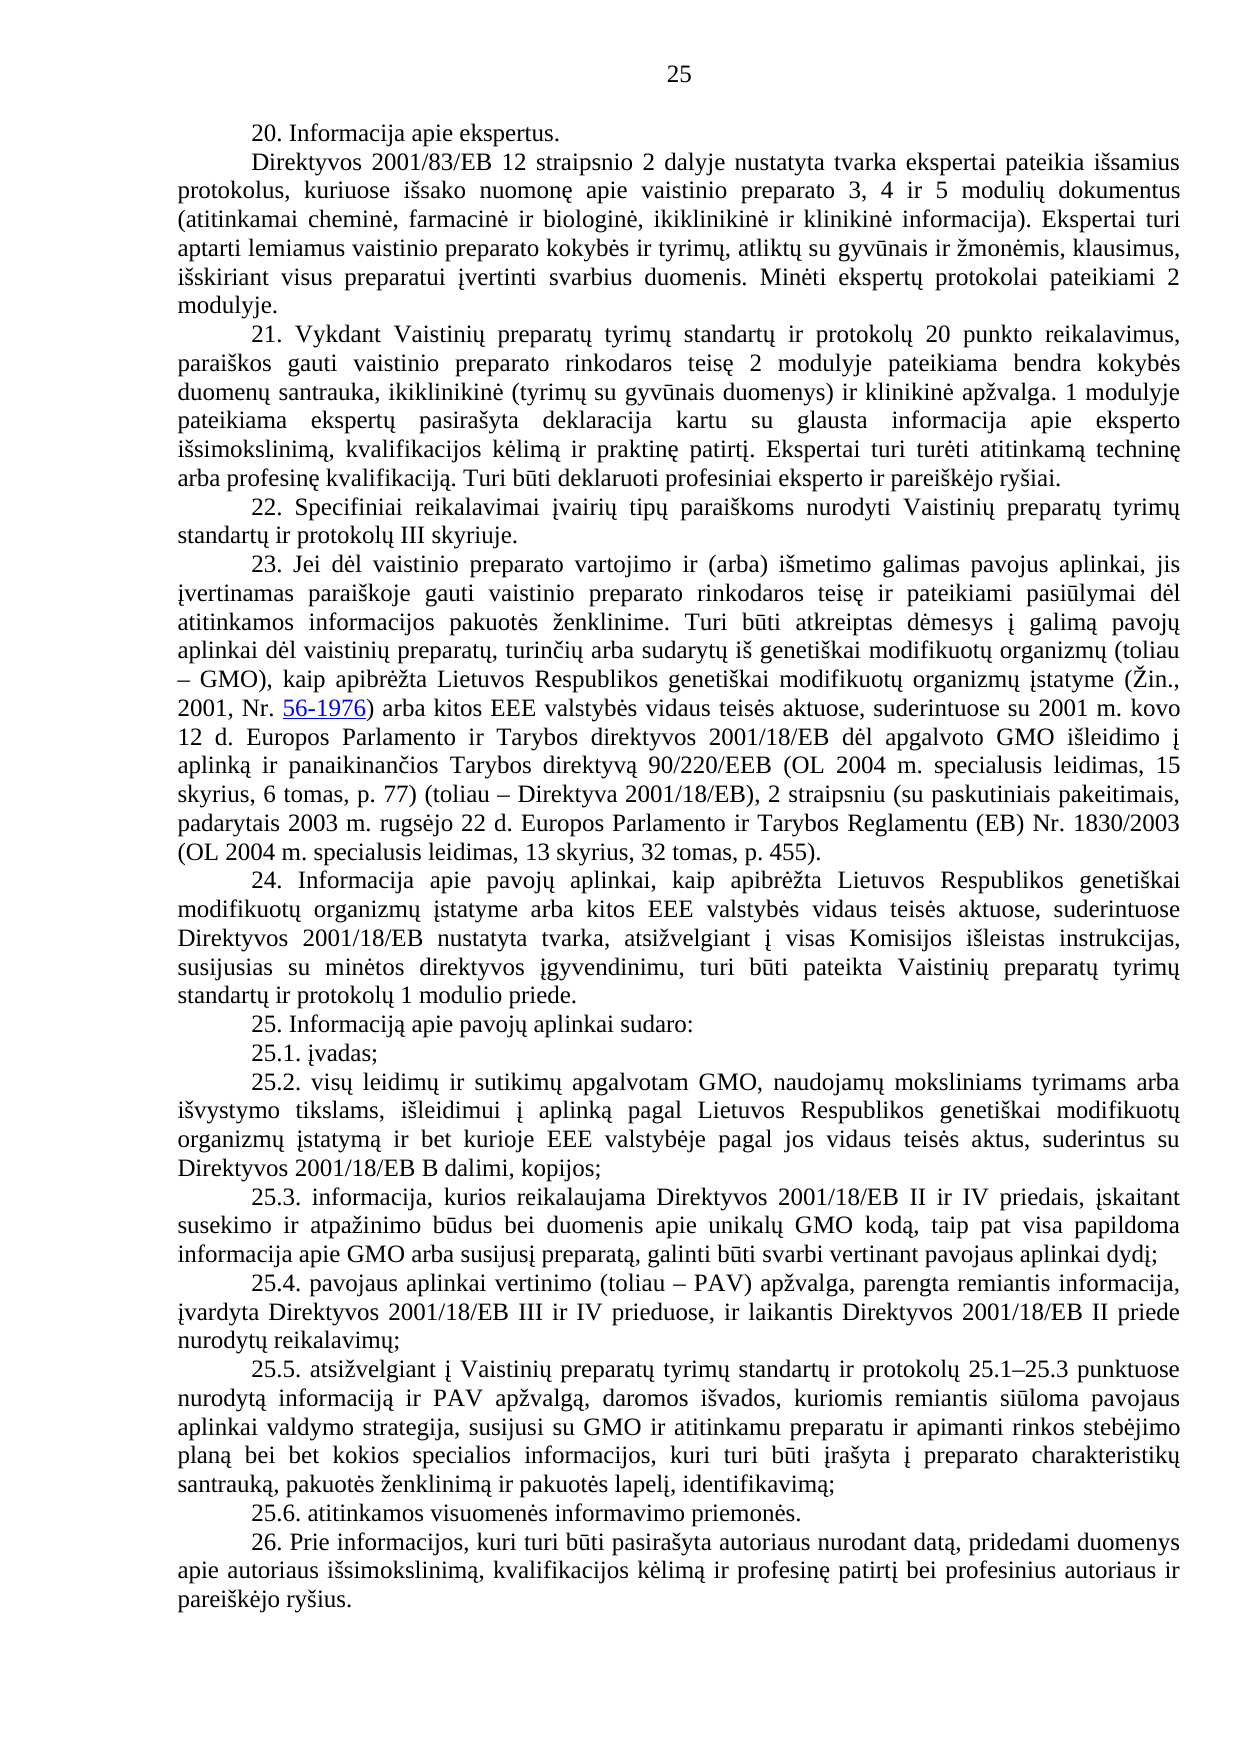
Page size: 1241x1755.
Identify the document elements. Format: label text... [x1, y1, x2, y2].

text 21. Vykdant Vaistinių preparatų tyrimų standartų ir protokolų 20 punkto reikalavimus, paraiškos gauti vaistinio preparato rinkodaros teisę 2 modulyje pateikiama bendra kokybės duomenų santrauka, ikiklinikinė (tyrimų su gyvūnais duomenys) ir klinikinė apžvalga. 1 modulyje pateikiama ekspertų pasirašyta deklaracija kartu su glausta informacija apie eksperto išsimokslinimą, kvalifikacijos kėlimą ir praktinę patirtį. Ekspertai turi turėti atitinkamą techninę arba profesinę kvalifikaciją. Turi būti deklaruoti profesiniai eksperto ir pareiškėjo ryšiai. [177, 319, 1181, 492]
text 23. Jei dėl vaistinio preparato vartojimo ir (arba) išmetimo galimas pavojus aplinkai, jis įvertinamas paraiškoje gauti vaistinio preparato rinkodaros teisę ir pateikiami pasiūlymai dėl atitinkamos informacijos pakuotės ženklinime. Turi būti atkreiptas dėmesys į galimą pavojų aplinkai dėl vaistinių preparatų, turinčių arba sudarytų iš genetiškai modifikuotų organizmų (toliau – GMO), kaip apibrėžta Lietuvos Respublikos genetiškai modifikuotų organizmų įstatyme (Žin., 2001, Nr. 56-1976) arba kitos EEE valstybės vidaus teisės aktuose, suderintuose su 2001 m. kovo 12 d. Europos Parlamento ir Tarybos direktyvos 2001/18/EB dėl apgalvoto GMO išleidimo į aplinką ir panaikinančios Tarybos direktyvą 90/220/EEB (OL 2004 m. specialusis leidimas, 15 skyrius, 6 tomas, p. 77) (toliau – Direktyva 2001/18/EB), 2 straipsniu (su paskutiniais pakeitimais, padarytais 2003 m. rugsėjo 22 d. Europos Parlamento ir Tarybos Reglamentu (EB) Nr. 1830/2003 (OL 2004 m. specialusis leidimas, 13 skyrius, 32 tomas, p. 455). [177, 549, 1181, 866]
text 25.6. atitinkamos visuomenės informavimo priemonės. [177, 1498, 1181, 1527]
text 25.3. informacija, kurios reikalaujama Direktyvos 2001/18/EB II ir IV priedais, įskaitant susekimo ir atpažinimo būdus bei duomenis apie unikalų GMO kodą, taip pat visa papildoma informacija apie GMO arba susijusį preparatą, galinti būti svarbi vertinant pavojaus aplinkai dydį; [177, 1182, 1181, 1268]
text 25. Informaciją apie pavojų aplinkai sudaro: [177, 1009, 1181, 1038]
text 26. Prie informacijos, kuri turi būti pasirašyta autoriaus nurodant datą, pridedami duomenys apie autoriaus išsimokslinimą, kvalifikacijos kėlimą ir profesinę patirtį bei profesinius autoriaus ir pareiškėjo ryšius. [177, 1527, 1181, 1613]
text 25.1. įvadas; [177, 1038, 1181, 1067]
text 25.4. pavojaus aplinkai vertinimo (toliau – PAV) apžvalga, parengta remiantis informacija, įvardyta Direktyvos 2001/18/EB III ir IV prieduose, ir laikantis Direktyvos 2001/18/EB II priede nurodytų reikalavimų; [177, 1268, 1181, 1354]
text 22. Specifiniai reikalavimai įvairių tipų paraiškoms nurodyti Vaistinių preparatų tyrimų standartų ir protokolų III skyriuje. [177, 492, 1181, 549]
text 25.2. visų leidimų ir sutikimų apgalvotam GMO, naudojamų moksliniams tyrimams arba išvystymo tikslams, išleidimui į aplinką pagal Lietuvos Respublikos genetiškai modifikuotų organizmų įstatymą ir bet kurioje EEE valstybėje pagal jos vidaus teisės aktus, suderintus su Direktyvos 2001/18/EB B dalimi, kopijos; [177, 1067, 1181, 1182]
text Direktyvos 2001/83/EB 12 straipsnio 2 dalyje nustatyta tvarka ekspertai pateikia išsamius protokolus, kuriuose išsako nuomonę apie vaistinio preparato 3, 4 ir 5 modulių dokumentus (atitinkamai cheminė, farmacinė ir biologinė, ikiklinikinė ir klinikinė informacija). Ekspertai turi aptarti lemiamus vaistinio preparato kokybės ir tyrimų, atliktų su gyvūnais ir žmonėmis, klausimus, išskiriant visus preparatui įvertinti svarbius duomenis. Minėti ekspertų protokolai pateikiami 2 modulyje. [177, 147, 1181, 319]
text 24. Informacija apie pavojų aplinkai, kaip apibrėžta Lietuvos Respublikos genetiškai modifikuotų organizmų įstatyme arba kitos EEE valstybės vidaus teisės aktuose, suderintuose Direktyvos 2001/18/EB nustatyta tvarka, atsižvelgiant į visas Komisijos išleistas instrukcijas, susijusias su minėtos direktyvos įgyvendinimu, turi būti pateikta Vaistinių preparatų tyrimų standartų ir protokolų 1 modulio priede. [177, 866, 1181, 1009]
text 20. Informacija apie ekspertus. [177, 118, 1181, 147]
text 25.5. atsižvelgiant į Vaistinių preparatų tyrimų standartų ir protokolų 25.1–25.3 punktuose nurodytą informaciją ir PAV apžvalgą, daromos išvados, kuriomis remiantis siūloma pavojaus aplinkai valdymo strategija, susijusi su GMO ir atitinkamu preparatu ir apimanti rinkos stebėjimo planą bei bet kokios specialios informacijos, kuri turi būti įrašyta į preparato charakteristikų santrauką, pakuotės ženklinimą ir pakuotės lapelį, identifikavimą; [177, 1354, 1181, 1498]
